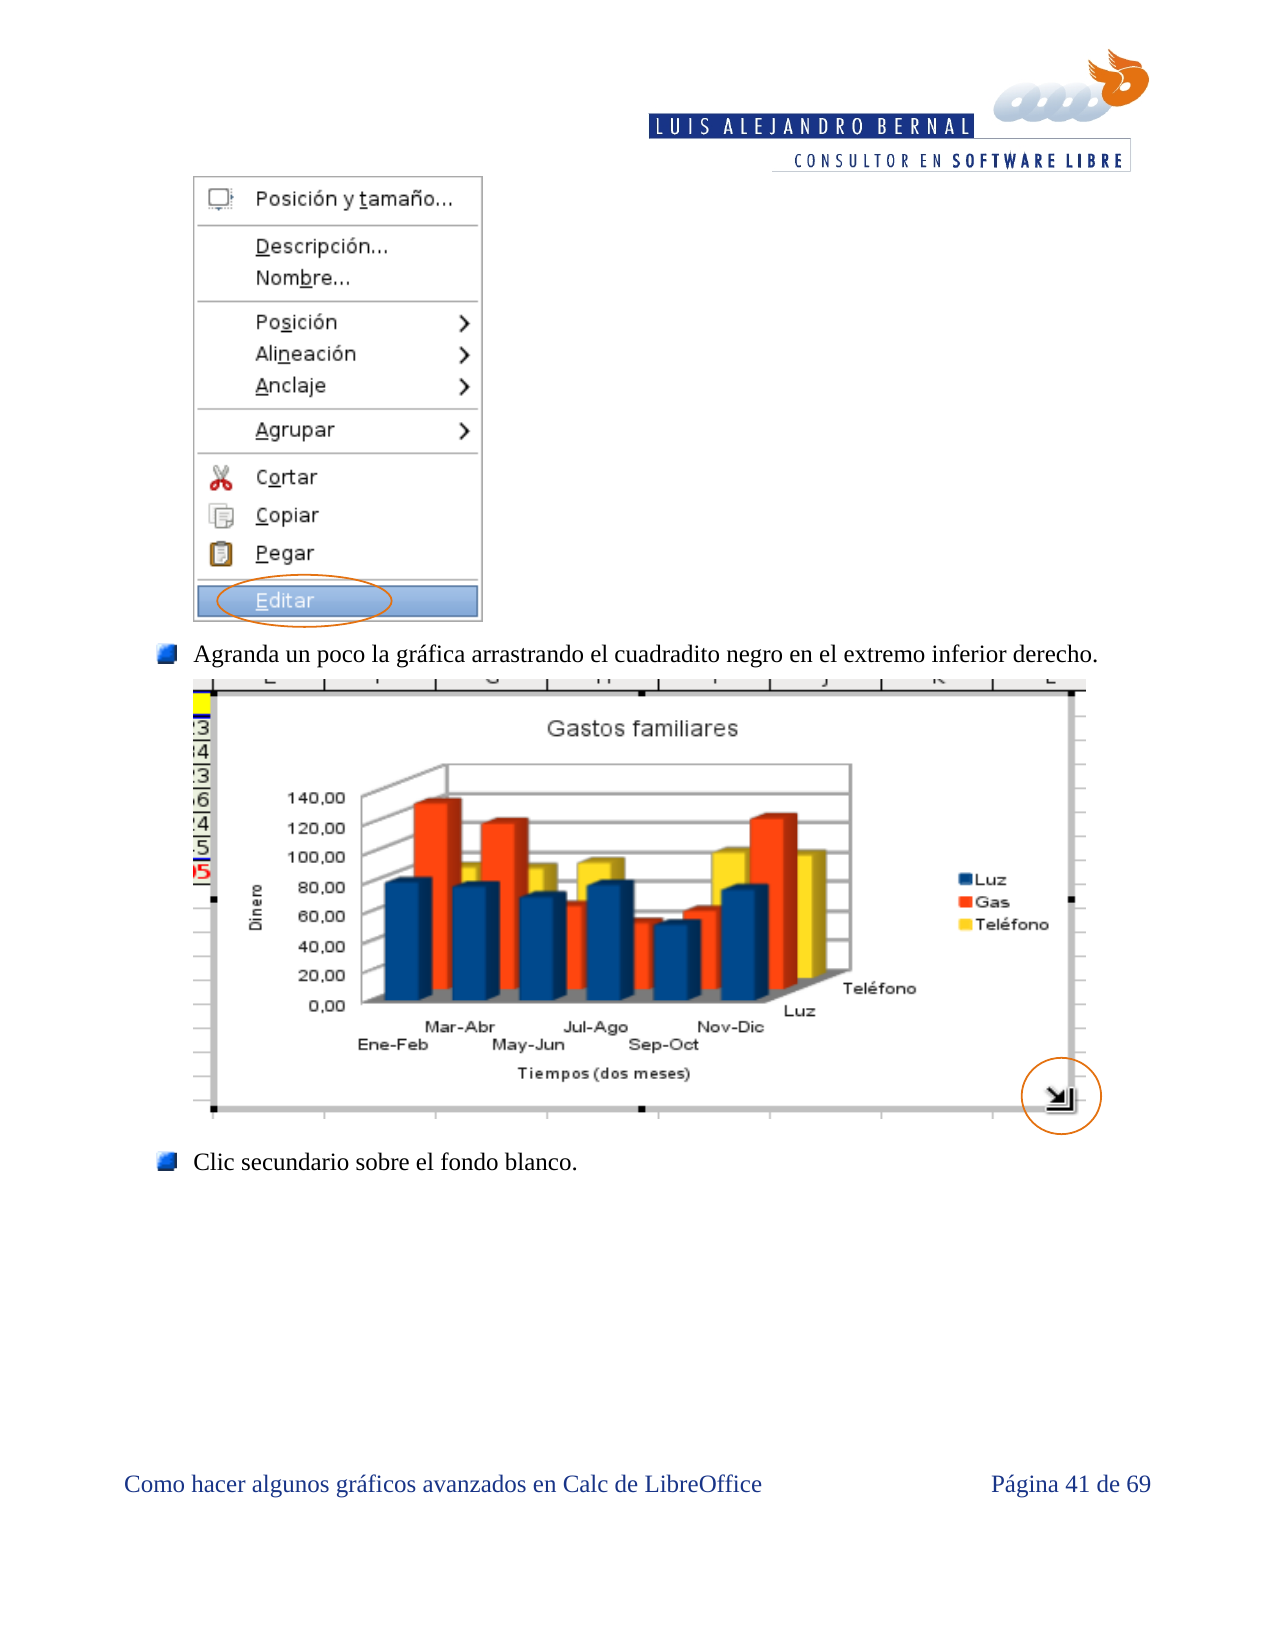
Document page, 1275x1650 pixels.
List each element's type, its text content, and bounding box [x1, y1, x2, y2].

picture [1023, 1059, 1086, 1119]
picture [156, 1151, 177, 1171]
picture [219, 576, 390, 622]
picture [193, 176, 483, 622]
list Clic secundario sobre el fondo blanco. [156, 1147, 1157, 1175]
picture [156, 643, 177, 664]
picture [648, 45, 1151, 174]
picture [193, 679, 1086, 1119]
list Agranda un poco la gráfica arrastrando el cuadradito negro en el extremo inferior derecho. [156, 639, 1157, 667]
